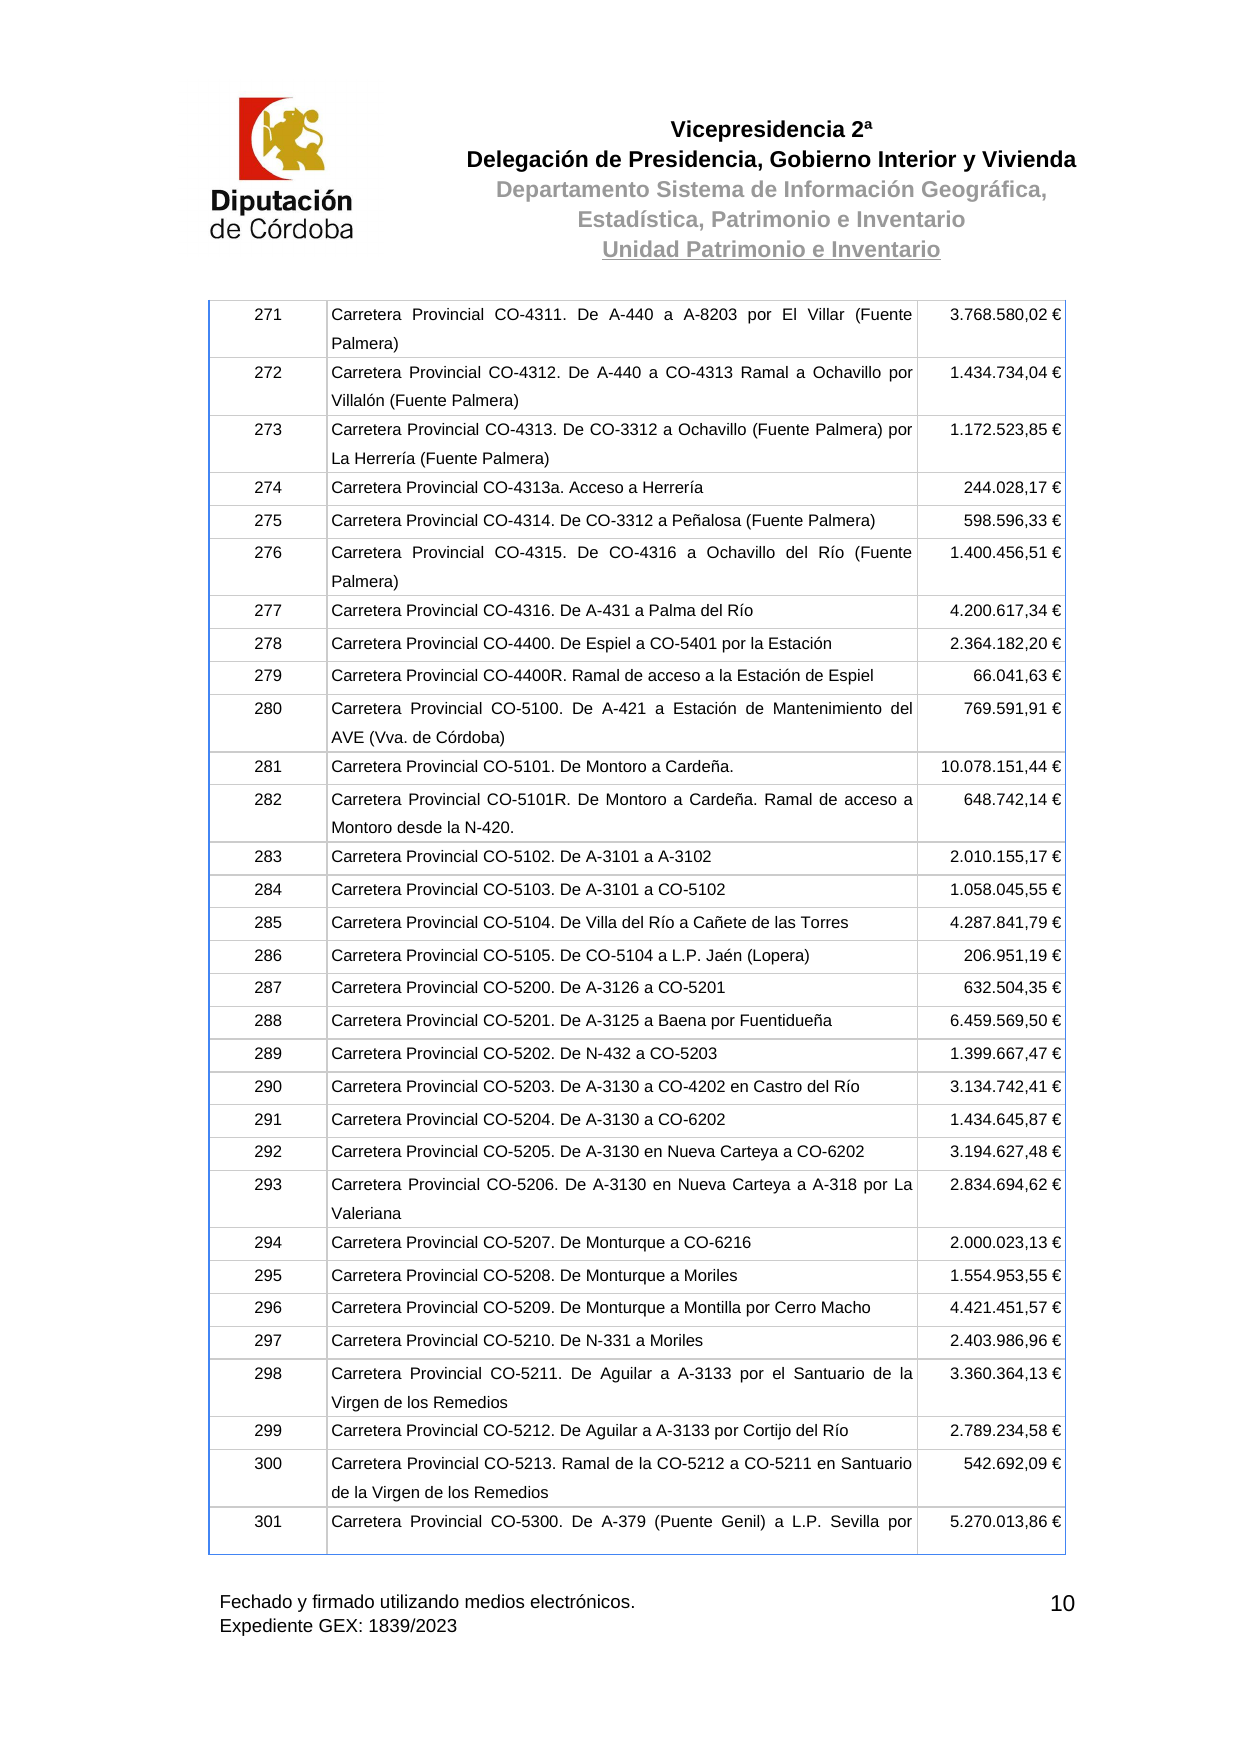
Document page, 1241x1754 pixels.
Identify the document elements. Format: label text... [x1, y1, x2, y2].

table_cell 4.421.451,57 € [918, 1294, 1065, 1326]
table_cell 275 [210, 506, 326, 538]
table_cell Carretera Provincial CO-4400. De Espiel a CO-5401 por la Estación [328, 629, 917, 661]
table_cell 282 [210, 785, 326, 841]
table_cell Carretera Provincial CO-5300. De A-379 (Puente Genil) a L.P. Sevilla por [328, 1508, 917, 1554]
table_cell 206.951,19 € [918, 941, 1065, 973]
table_cell Carretera Provincial CO-4400R. Ramal de acceso a la Estación de Espiel [328, 662, 917, 694]
table_cell Carretera Provincial CO-5203. De A-3130 a CO-4202 en Castro del Río [328, 1073, 917, 1104]
table_cell Carretera Provincial CO-5101. De Montoro a Cardeña. [328, 753, 917, 784]
table_cell 3.360.364,13 € [918, 1360, 1065, 1416]
table_cell 292 [210, 1138, 326, 1169]
table_cell 277 [210, 596, 326, 628]
table_cell 769.591,91 € [918, 695, 1065, 751]
table_cell 285 [210, 908, 326, 940]
table_cell 66.041,63 € [918, 662, 1065, 694]
table_cell 10.078.151,44 € [918, 753, 1065, 784]
table_cell 283 [210, 843, 326, 874]
table_cell 273 [210, 416, 326, 472]
table_cell 295 [210, 1261, 326, 1293]
table_cell Carretera Provincial CO-4312. De A-440 a CO-4313 Ramal a Ochavillo por Villalón (Fuente Palmera) [328, 358, 917, 414]
table_cell 4.200.617,34 € [918, 596, 1065, 628]
table_cell 2.364.182,20 € [918, 629, 1065, 661]
table_cell 284 [210, 876, 326, 907]
table_cell Carretera Provincial CO-5205. De A-3130 en Nueva Carteya a CO-6202 [328, 1138, 917, 1169]
table_cell Carretera Provincial CO-4313a. Acceso a Herrería [328, 473, 917, 505]
table_cell 290 [210, 1073, 326, 1104]
table_cell 281 [210, 753, 326, 784]
table_cell Carretera Provincial CO-5202. De N-432 a CO-5203 [328, 1040, 917, 1071]
table_cell 1.058.045,55 € [918, 876, 1065, 907]
table_cell 1.434.645,87 € [918, 1105, 1065, 1137]
table_cell 279 [210, 662, 326, 694]
table_cell 6.459.569,50 € [918, 1007, 1065, 1038]
table_cell 300 [210, 1450, 326, 1506]
table_cell Carretera Provincial CO-5102. De A-3101 a A-3102 [328, 843, 917, 874]
table_cell 2.789.234,58 € [918, 1417, 1065, 1449]
table_cell 542.692,09 € [918, 1450, 1065, 1506]
table_cell 294 [210, 1228, 326, 1260]
table_cell Carretera Provincial CO-5204. De A-3130 a CO-6202 [328, 1105, 917, 1137]
table_cell 280 [210, 695, 326, 751]
table_cell Carretera Provincial CO-5207. De Monturque a CO-6216 [328, 1228, 917, 1260]
table_cell Carretera Provincial CO-5212. De Aguilar a A-3133 por Cortijo del Río [328, 1417, 917, 1449]
table_cell 299 [210, 1417, 326, 1449]
table_cell 3.194.627,48 € [918, 1138, 1065, 1169]
table_cell 288 [210, 1007, 326, 1038]
table_cell 298 [210, 1360, 326, 1416]
table_cell 5.270.013,86 € [918, 1508, 1065, 1554]
table_cell Carretera Provincial CO-4316. De A-431 a Palma del Río [328, 596, 917, 628]
table_cell 296 [210, 1294, 326, 1326]
table_cell 293 [210, 1171, 326, 1227]
table_cell 3.134.742,41 € [918, 1073, 1065, 1104]
table_cell 278 [210, 629, 326, 661]
table_cell 1.434.734,04 € [918, 358, 1065, 414]
table_cell 274 [210, 473, 326, 505]
table_cell 287 [210, 974, 326, 1006]
table_cell Carretera Provincial CO-4315. De CO-4316 a Ochavillo del Río (Fuente Palmera) [328, 539, 917, 595]
table_cell 1.172.523,85 € [918, 416, 1065, 472]
table_cell Carretera Provincial CO-5105. De CO-5104 a L.P. Jaén (Lopera) [328, 941, 917, 973]
table_cell Carretera Provincial CO-4311. De A-440 a A-8203 por El Villar (Fuente Palmera) [328, 301, 917, 357]
table_cell 1.554.953,55 € [918, 1261, 1065, 1293]
table_cell Carretera Provincial CO-5209. De Monturque a Montilla por Cerro Macho [328, 1294, 917, 1326]
table_cell 4.287.841,79 € [918, 908, 1065, 940]
table_cell 2.834.694,62 € [918, 1171, 1065, 1227]
table_cell 2.010.155,17 € [918, 843, 1065, 874]
table_cell Carretera Provincial CO-4314. De CO-3312 a Peñalosa (Fuente Palmera) [328, 506, 917, 538]
table_cell Carretera Provincial CO-5103. De A-3101 a CO-5102 [328, 876, 917, 907]
table_cell 632.504,35 € [918, 974, 1065, 1006]
table_cell Carretera Provincial CO-5101R. De Montoro a Cardeña. Ramal de acceso a Montoro desde la N-420. [328, 785, 917, 841]
table_cell 1.400.456,51 € [918, 539, 1065, 595]
table_cell 3.768.580,02 € [918, 301, 1065, 357]
picture [177, 79, 385, 257]
table_cell 2.403.986,96 € [918, 1327, 1065, 1358]
table_cell 291 [210, 1105, 326, 1137]
table_cell 297 [210, 1327, 326, 1358]
table_cell Carretera Provincial CO-5201. De A-3125 a Baena por Fuentidueña [328, 1007, 917, 1038]
table_cell 2.000.023,13 € [918, 1228, 1065, 1260]
table_cell Carretera Provincial CO-4313. De CO-3312 a Ochavillo (Fuente Palmera) por La Herrería (Fuente Palmera) [328, 416, 917, 472]
table_cell 301 [210, 1508, 326, 1554]
table_cell Carretera Provincial CO-5104. De Villa del Río a Cañete de las Torres [328, 908, 917, 940]
table_cell 244.028,17 € [918, 473, 1065, 505]
table_cell 286 [210, 941, 326, 973]
table_cell Carretera Provincial CO-5213. Ramal de la CO-5212 a CO-5211 en Santuario de la Virgen de los Remedios [328, 1450, 917, 1506]
table_cell Carretera Provincial CO-5210. De N-331 a Moriles [328, 1327, 917, 1358]
table_cell 272 [210, 358, 326, 414]
table_cell Carretera Provincial CO-5206. De A-3130 en Nueva Carteya a A-318 por La Valeriana [328, 1171, 917, 1227]
table_cell 289 [210, 1040, 326, 1071]
table_cell 276 [210, 539, 326, 595]
table_cell 1.399.667,47 € [918, 1040, 1065, 1071]
table_cell Carretera Provincial CO-5208. De Monturque a Moriles [328, 1261, 917, 1293]
table_cell 648.742,14 € [918, 785, 1065, 841]
table_cell Carretera Provincial CO-5100. De A-421 a Estación de Mantenimiento del AVE (Vva. de Córdoba) [328, 695, 917, 751]
table_cell 598.596,33 € [918, 506, 1065, 538]
table_cell Carretera Provincial CO-5200. De A-3126 a CO-5201 [328, 974, 917, 1006]
table_cell 271 [210, 301, 326, 357]
table_cell Carretera Provincial CO-5211. De Aguilar a A-3133 por el Santuario de la Virgen de los Remedios [328, 1360, 917, 1416]
